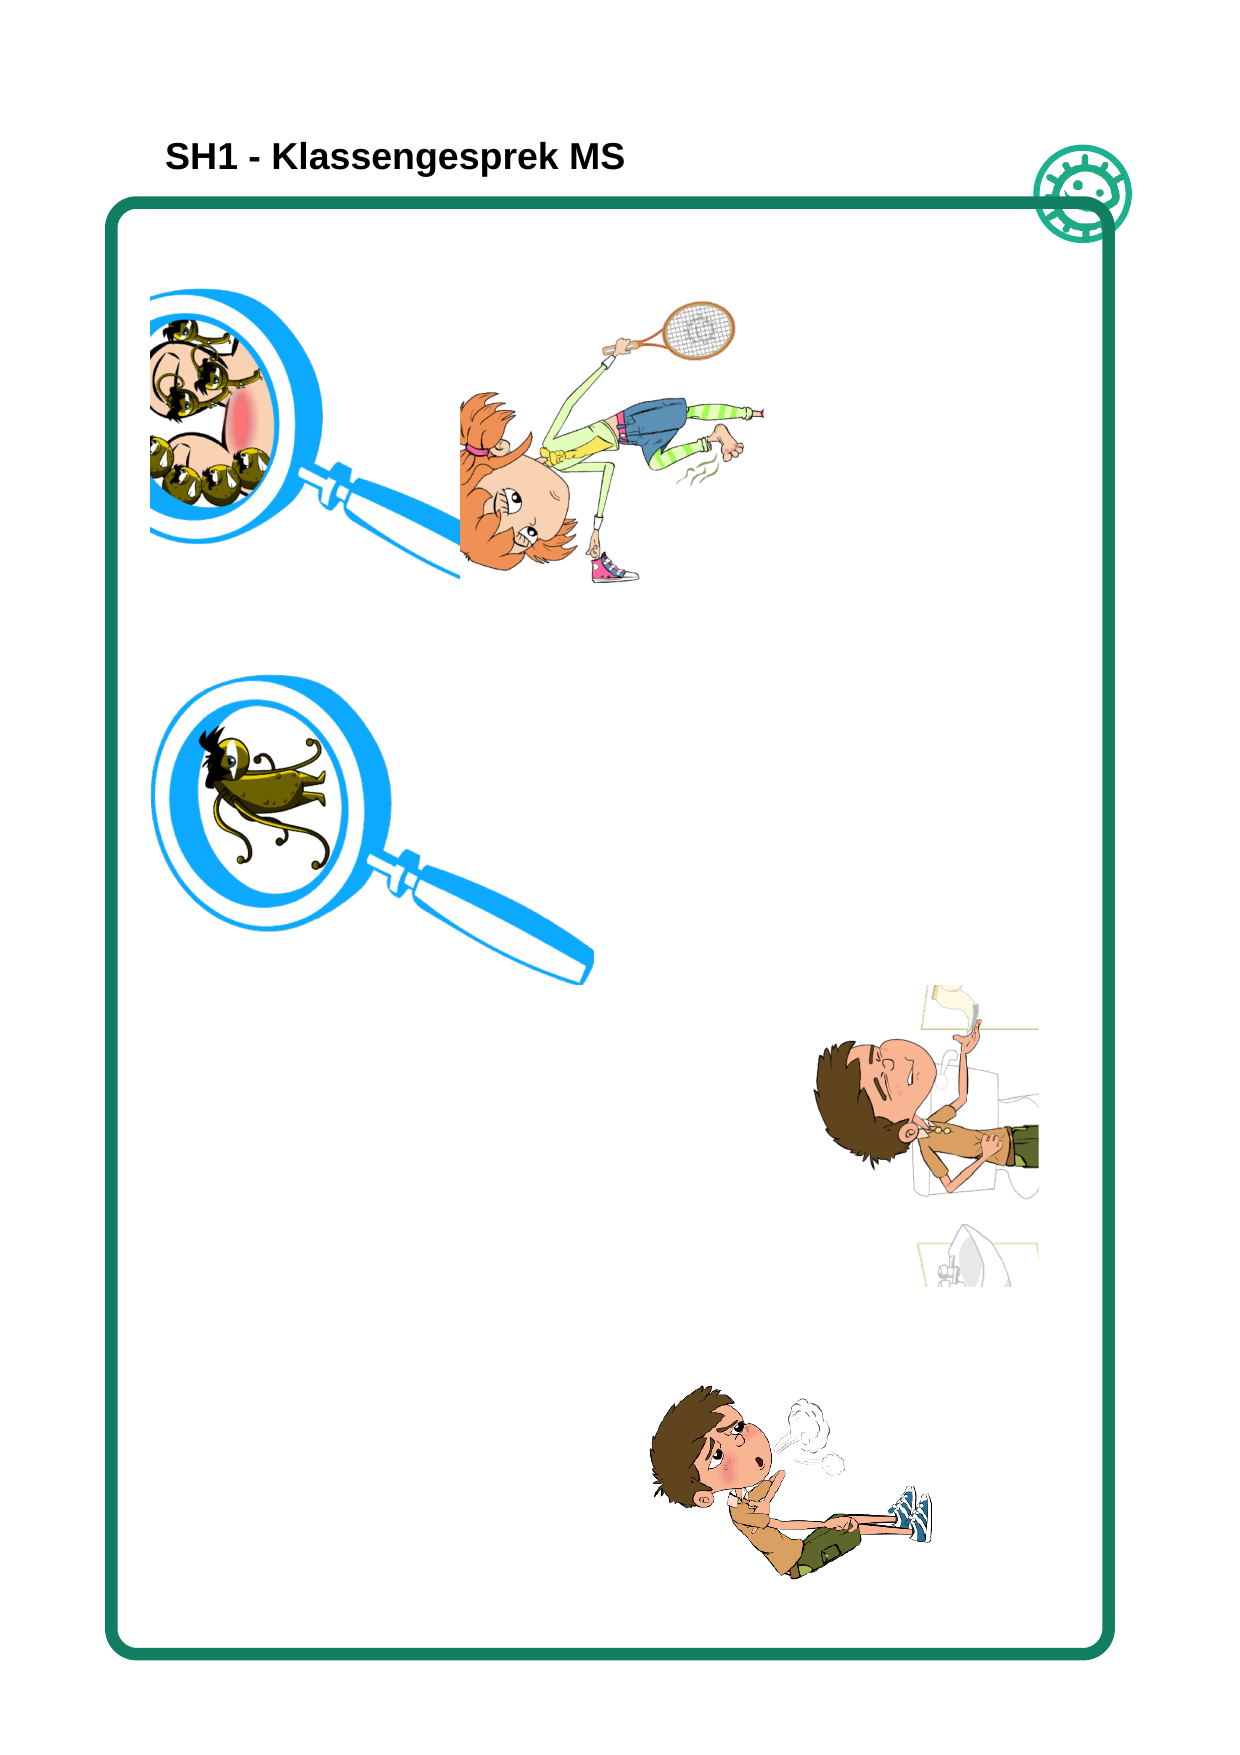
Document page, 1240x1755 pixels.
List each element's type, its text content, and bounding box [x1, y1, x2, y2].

subtitle SH1 - Klassengesprek MS PowerPoint [165, 134, 685, 178]
